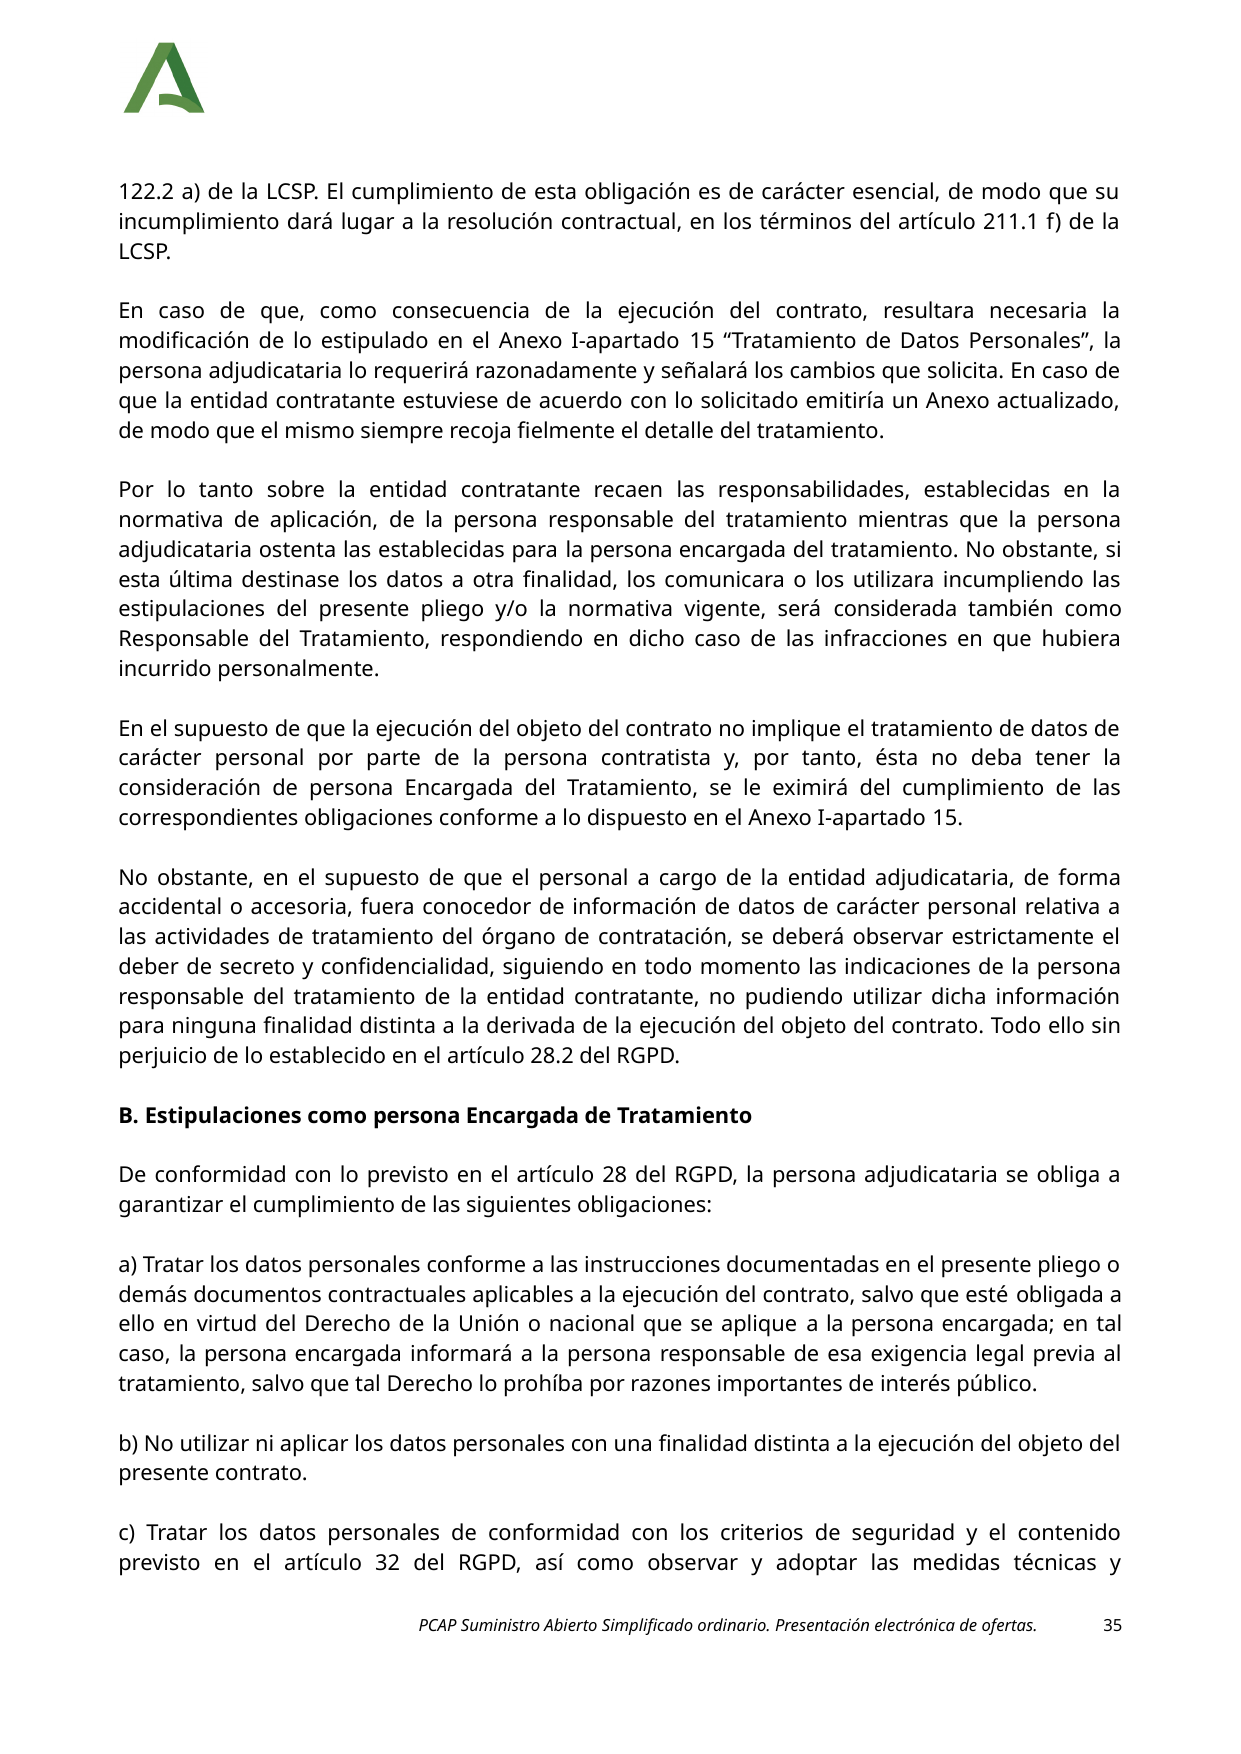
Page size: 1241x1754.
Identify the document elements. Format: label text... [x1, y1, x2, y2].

text En el supuesto de que la ejecución del objeto del contrato no implique el tratamiento de datos de carácter personal por parte de la persona contratista y, por tanto, ésta no deba tener la consideración de persona Encargada del Tratamiento, se le eximirá del cumplimiento de las correspondientes obligaciones conforme a lo dispuesto en el Anexo I-apartado 15. [118, 713, 1122, 832]
text c) Tratar los datos personales de conformidad con los criterios de seguridad y el contenido previsto en el artículo 32 del RGPD, así como observar y adoptar las medidas técnicas y [118, 1517, 1122, 1577]
text En caso de que, como consecuencia de la ejecución del contrato, resultara necesaria la modificación de lo estipulado en el Anexo I-apartado 15 “Tratamiento de Datos Personales”, la persona adjudicataria lo requerirá razonadamente y señalará los cambios que solicita. En caso de que la entidad contratante estuviese de acuerdo con lo solicitado emitiría un Anexo actualizado, de modo que el mismo siempre recoja fielmente el detalle del tratamiento. [118, 296, 1122, 444]
picture [119, 38, 209, 117]
text 122.2 a) de la LCSP. El cumplimiento de esta obligación es de carácter esencial, de modo que su incumplimiento dará lugar a la resolución contractual, en los términos del artículo 211.1 f) de la LCSP. [118, 176, 1122, 266]
text a) Tratar los datos personales conforme a las instrucciones documentadas en el presente pliego o demás documentos contractuales aplicables a la ejecución del contrato, salvo que esté obligada a ello en virtud del Derecho de la Unión o nacional que se aplique a la persona encargada; en tal caso, la persona encargada informará a la persona responsable de esa exigencia legal previa al tratamiento, salvo que tal Derecho lo prohíba por razones importantes de interés público. [118, 1249, 1122, 1398]
text De conformidad con lo previsto en el artículo 28 del RGPD, la persona adjudicataria se obliga a garantizar el cumplimiento de las siguientes obligaciones: [118, 1159, 1122, 1219]
text B. Estipulaciones como persona Encargada de Tratamiento [118, 1100, 1122, 1130]
text b) No utilizar ni aplicar los datos personales con una finalidad distinta a la ejecución del objeto del presente contrato. [118, 1428, 1122, 1487]
text No obstante, en el supuesto de que el personal a cargo de la entidad adjudicataria, de forma accidental o accesoria, fuera conocedor de información de datos de carácter personal relativa a las actividades de tratamiento del órgano de contratación, se deberá observar estrictamente el deber de secreto y confidencialidad, siguiendo en todo momento las indicaciones de la persona responsable del tratamiento de la entidad contratante, no pudiendo utilizar dicha información para ninguna finalidad distinta a la derivada de la ejecución del objeto del contrato. Todo ello sin perjuicio de lo establecido en el artículo 28.2 del RGPD. [118, 862, 1122, 1070]
text Por lo tanto sobre la entidad contratante recaen las responsabilidades, establecidas en la normativa de aplicación, de la persona responsable del tratamiento mientras que la persona adjudicataria ostenta las establecidas para la persona encargada del tratamiento. No obstante, si esta última destinase los datos a otra finalidad, los comunicara o los utilizara incumpliendo las estipulaciones del presente pliego y/o la normativa vigente, será considerada también como Responsable del Tratamiento, respondiendo en dicho caso de las infracciones en que hubiera incurrido personalmente. [118, 474, 1122, 683]
